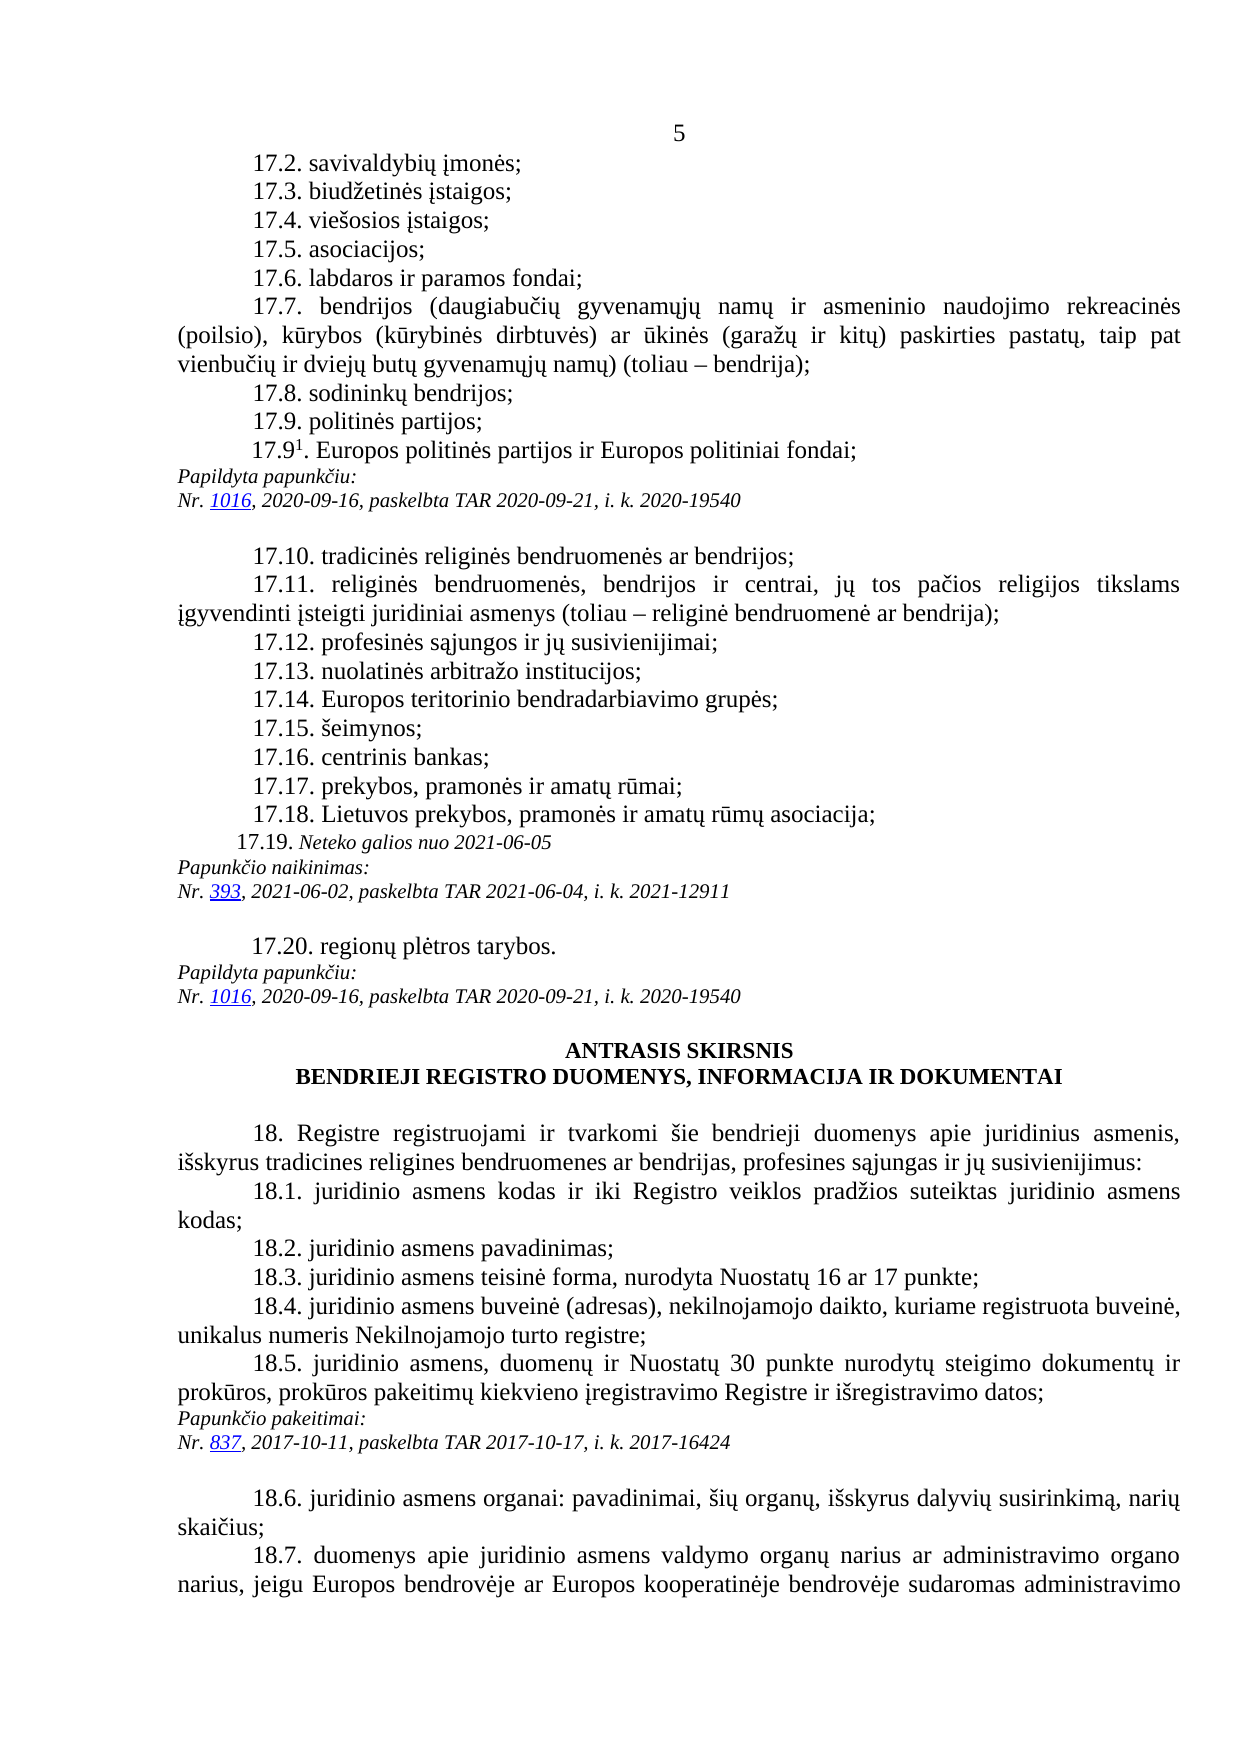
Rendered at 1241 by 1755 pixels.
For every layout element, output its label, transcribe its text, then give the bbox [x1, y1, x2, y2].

text 18.2. juridinio asmens pavadinimas; [177, 1233, 1181, 1262]
text 18.3. juridinio asmens teisinė forma, nurodyta Nuostatų 16 ar 17 punkte; [177, 1262, 1181, 1291]
text 17.9. politinės partijos; [177, 406, 1181, 435]
text 17.10. tradicinės religinės bendruomenės ar bendrijos; [177, 541, 1181, 569]
text ANTRASIS SKIRSNIS [177, 1037, 1181, 1063]
text Papunkčio naikinimas: [177, 854, 1181, 879]
text Nr. 393, 2021-06-02, paskelbta TAR 2021-06-04, i. k. 2021-12911 [177, 879, 1181, 903]
text 17.16. centrinis bankas; [177, 742, 1181, 771]
text 18.5. juridinio asmens, duomenų ir Nuostatų 30 punkte nurodytų steigimo dokumentų ir prokūros, prokūros pakeitimų kiekvieno įregistravimo Registre ir išregistravimo datos; [177, 1348, 1181, 1406]
text 17.8. sodininkų bendrijos; [177, 378, 1181, 406]
text 17.18. Lietuvos prekybos, pramonės ir amatų rūmų asociacija; [177, 799, 1181, 828]
text 17.2. savivaldybių įmonės; [177, 148, 1181, 176]
text Papunkčio pakeitimai: [177, 1406, 1181, 1430]
text 17.7. bendrijos (daugiabučių gyvenamųjų namų ir asmeninio naudojimo rekreacinės (poilsio), kūrybos (kūrybinės dirbtuvės) ar ūkinės (garažų ir kitų) paskirties pastatų, taip pat vienbučių ir dviejų butų gyvenamųjų namų) (toliau – bendrija); [177, 291, 1181, 378]
text 17.14. Europos teritorinio bendradarbiavimo grupės; [177, 684, 1181, 713]
text BENDRIEJI REGISTRO DUOMENYS, INFORMACIJA IR DOKUMENTAI [177, 1063, 1181, 1090]
text 18.4. juridinio asmens buveinė (adresas), nekilnojamojo daikto, kuriame registruota buveinė, unikalus numeris Nekilnojamojo turto registre; [177, 1291, 1181, 1348]
text 17.11. religinės bendruomenės, bendrijos ir centrai, jų tos pačios religijos tikslams įgyvendinti įsteigti juridiniai asmenys (toliau – religinė bendruomenė ar bendrija); [177, 569, 1181, 627]
text 18.6. juridinio asmens organai: pavadinimai, šių organų, išskyrus dalyvių susirinkimą, narių skaičius; [177, 1483, 1181, 1540]
text Nr. 1016, 2020-09-16, paskelbta TAR 2020-09-21, i. k. 2020-19540 [177, 488, 1181, 512]
text 18. Registre registruojami ir tvarkomi šie bendrieji duomenys apie juridinius asmenis, išskyrus tradicines religines bendruomenes ar bendrijas, profesines sąjungas ir jų susivienijimus: [177, 1118, 1181, 1176]
text 17.13. nuolatinės arbitražo institucijos; [177, 656, 1181, 684]
text 18.7. duomenys apie juridinio asmens valdymo organų narius ar administravimo organo narius, jeigu Europos bendrovėje ar Europos kooperatinėje bendrovėje sudaromas administravimo [177, 1540, 1181, 1598]
text Nr. 1016, 2020-09-16, paskelbta TAR 2020-09-21, i. k. 2020-19540 [177, 984, 1181, 1008]
text 17.17. prekybos, pramonės ir amatų rūmai; [177, 771, 1181, 799]
text 17.6. labdaros ir paramos fondai; [177, 263, 1181, 291]
text 17.12. profesinės sąjungos ir jų susivienijimai; [177, 627, 1181, 656]
text 17.20. regionų plėtros tarybos. [177, 931, 1181, 960]
text 17.91. Europos politinės partijos ir Europos politiniai fondai; [177, 435, 1181, 464]
text 17.3. biudžetinės įstaigos; [177, 176, 1181, 205]
text 17.15. šeimynos; [177, 713, 1181, 742]
text 17.4. viešosios įstaigos; [177, 205, 1181, 234]
text Papildyta papunkčiu: [177, 960, 1181, 984]
text 18.1. juridinio asmens kodas ir iki Registro veiklos pradžios suteiktas juridinio asmens kodas; [177, 1176, 1181, 1233]
text Nr. 837, 2017-10-11, paskelbta TAR 2017-10-17, i. k. 2017-16424 [177, 1430, 1181, 1454]
text Papildyta papunkčiu: [177, 464, 1181, 488]
text 17.5. asociacijos; [177, 234, 1181, 263]
text 17.19. Neteko galios nuo 2021-06-05 [177, 828, 1181, 854]
